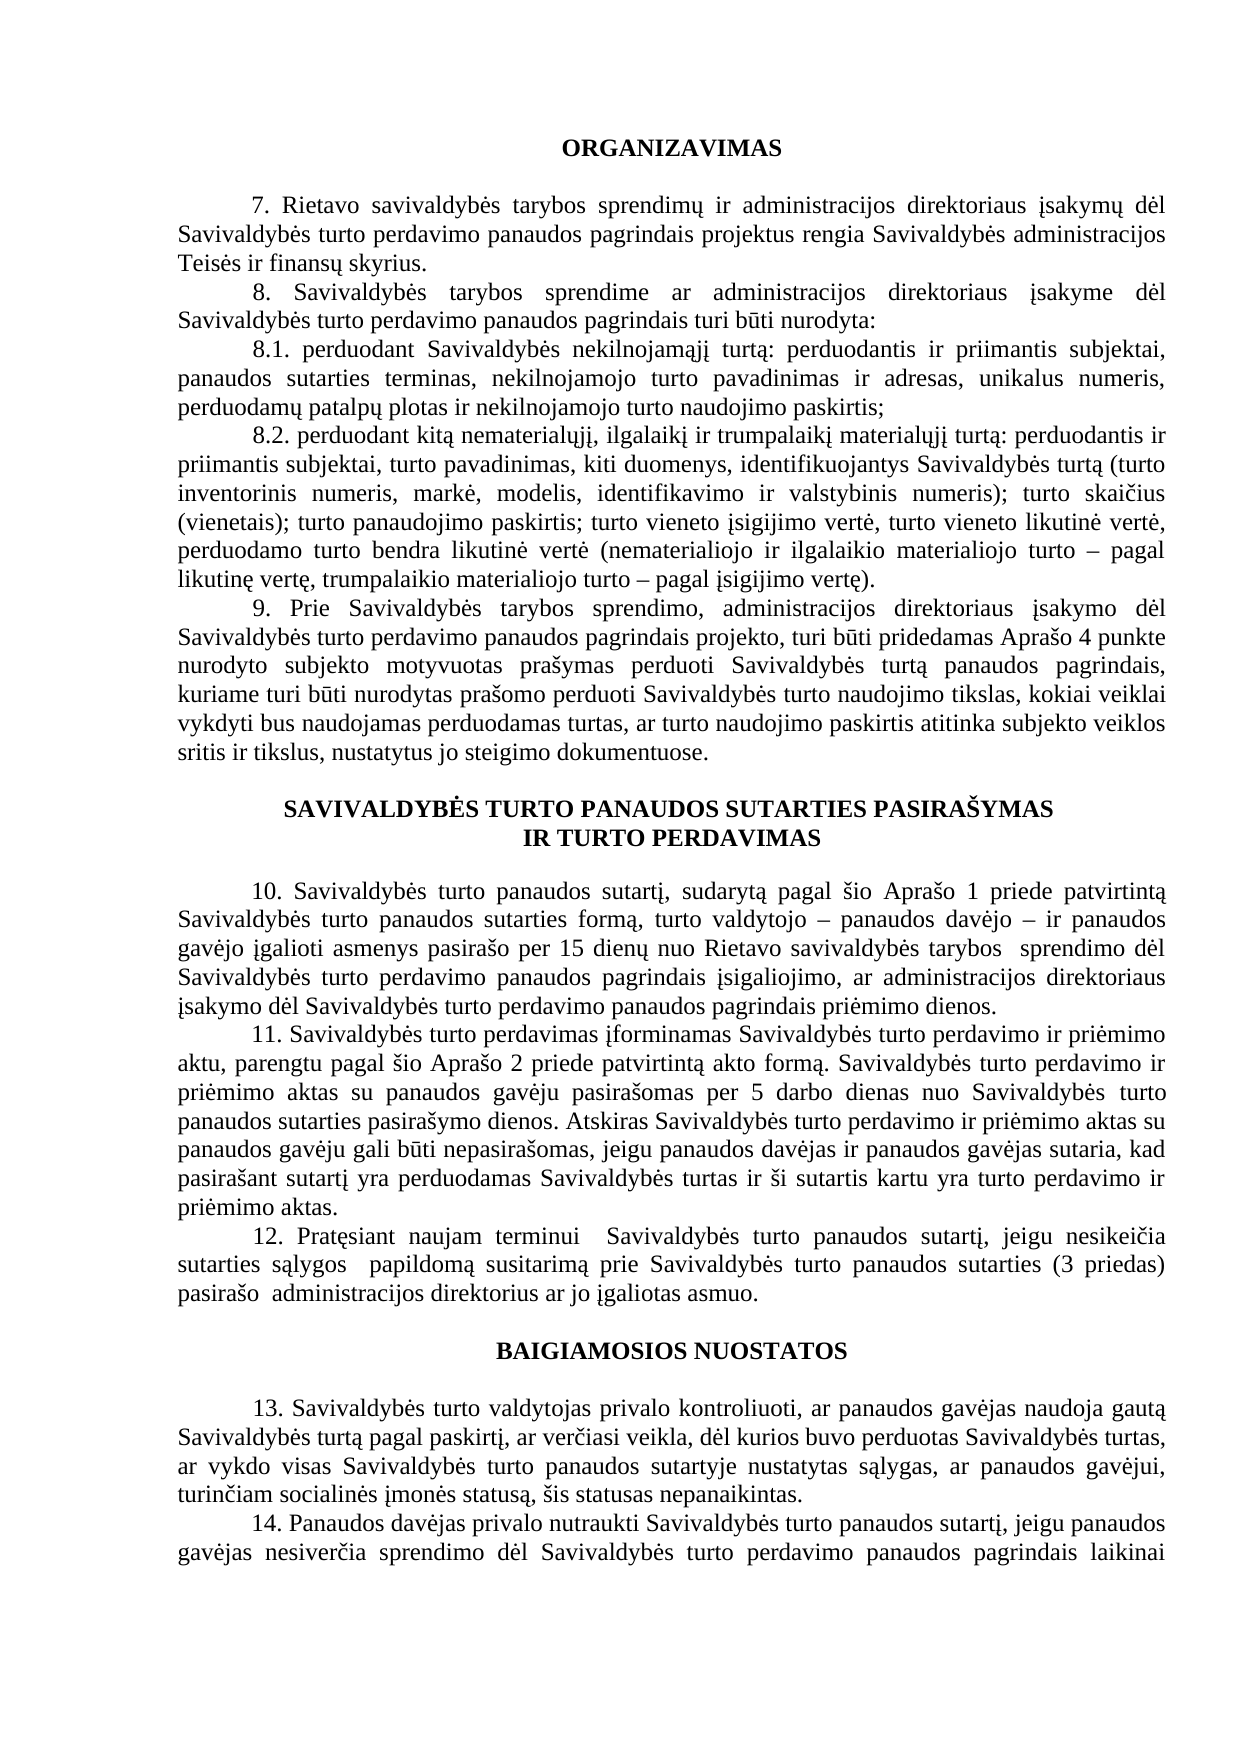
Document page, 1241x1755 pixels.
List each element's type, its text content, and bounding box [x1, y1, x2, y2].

text 9. Prie Savivaldybės tarybos sprendimo, administracijos direktoriaus įsakymo dėl Savivaldybės turto perdavimo panaudos pagrindais projekto, turi būti pridedamas Aprašo 4 punkte nurodyto subjekto motyvuotas prašymas perduoti Savivaldybės turtą panaudos pagrindais, kuriame turi būti nurodytas prašomo perduoti Savivaldybės turto naudojimo tikslas, kokiai veiklai vykdyti bus naudojamas perduodamas turtas, ar turto naudojimo paskirtis atitinka subjekto veiklos sritis ir tikslus, nustatytus jo steigimo dokumentuose. [177, 593, 1167, 765]
text 10. Savivaldybės turto panaudos sutartį, sudarytą pagal šio Aprašo 1 priede patvirtintą Savivaldybės turto panaudos sutarties formą, turto valdytojo – panaudos davėjo – ir panaudos gavėjo įgalioti asmenys pasirašo per 15 dienų nuo Rietavo savivaldybės tarybos sprendimo dėl Savivaldybės turto perdavimo panaudos pagrindais įsigaliojimo, ar administracijos direktoriaus įsakymo dėl Savivaldybės turto perdavimo panaudos pagrindais priėmimo dienos. [177, 876, 1167, 1019]
text IR TURTO PERDAVIMAS [177, 823, 1167, 852]
text 7. Rietavo savivaldybės tarybos sprendimų ir administracijos direktoriaus įsakymų dėl Savivaldybės turto perdavimo panaudos pagrindais projektus rengia Savivaldybės administracijos Teisės ir finansų skyrius. [177, 190, 1167, 277]
text BAIGIAMOSIOS NUOSTATOS [177, 1336, 1167, 1364]
text 14. Panaudos davėjas privalo nutraukti Savivaldybės turto panaudos sutartį, jeigu panaudos gavėjas nesiverčia sprendimo dėl Savivaldybės turto perdavimo panaudos pagrindais laikinai [177, 1508, 1167, 1566]
text SAVIVALDYBĖS TURTO PANAUDOS SUTARTIES PASIRAŠYMAS [177, 794, 1167, 823]
text 13. Savivaldybės turto valdytojas privalo kontroliuoti, ar panaudos gavėjas naudoja gautą Savivaldybės turtą pagal paskirtį, ar verčiasi veikla, dėl kurios buvo perduotas Savivaldybės turtas, ar vykdo visas Savivaldybės turto panaudos sutartyje nustatytas sąlygas, ar panaudos gavėjui, turinčiam socialinės įmonės statusą, šis statusas nepanaikintas. [177, 1393, 1167, 1508]
text 8.2. perduodant kitą nematerialųjį, ilgalaikį ir trumpalaikį materialųjį turtą: perduodantis ir priimantis subjektai, turto pavadinimas, kiti duomenys, identifikuojantys Savivaldybės turtą (turto inventorinis numeris, markė, modelis, identifikavimo ir valstybinis numeris); turto skaičius (vienetais); turto panaudojimo paskirtis; turto vieneto įsigijimo vertė, turto vieneto likutinė vertė, perduodamo turto bendra likutinė vertė (nematerialiojo ir ilgalaikio materialiojo turto – pagal likutinę vertę, trumpalaikio materialiojo turto – pagal įsigijimo vertę). [177, 420, 1167, 593]
text 11. Savivaldybės turto perdavimas įforminamas Savivaldybės turto perdavimo ir priėmimo aktu, parengtu pagal šio Aprašo 2 priede patvirtintą akto formą. Savivaldybės turto perdavimo ir priėmimo aktas su panaudos gavėju pasirašomas per 5 darbo dienas nuo Savivaldybės turto panaudos sutarties pasirašymo dienos. Atskiras Savivaldybės turto perdavimo ir priėmimo aktas su panaudos gavėju gali būti nepasirašomas, jeigu panaudos davėjas ir panaudos gavėjas sutaria, kad pasirašant sutartį yra perduodamas Savivaldybės turtas ir ši sutartis kartu yra turto perdavimo ir priėmimo aktas. [177, 1019, 1167, 1221]
text 8.1. perduodant Savivaldybės nekilnojamąjį turtą: perduodantis ir priimantis subjektai, panaudos sutarties terminas, nekilnojamojo turto pavadinimas ir adresas, unikalus numeris, perduodamų patalpų plotas ir nekilnojamojo turto naudojimo paskirtis; [177, 334, 1167, 420]
text ORGANIZAVIMAS [177, 133, 1167, 162]
text 12. Pratęsiant naujam terminui Savivaldybės turto panaudos sutartį, jeigu nesikeičia sutarties sąlygos papildomą susitarimą prie Savivaldybės turto panaudos sutarties (3 priedas) pasirašo administracijos direktorius ar jo įgaliotas asmuo. [177, 1221, 1167, 1307]
text 8. Savivaldybės tarybos sprendime ar administracijos direktoriaus įsakyme dėl Savivaldybės turto perdavimo panaudos pagrindais turi būti nurodyta: [177, 277, 1167, 334]
